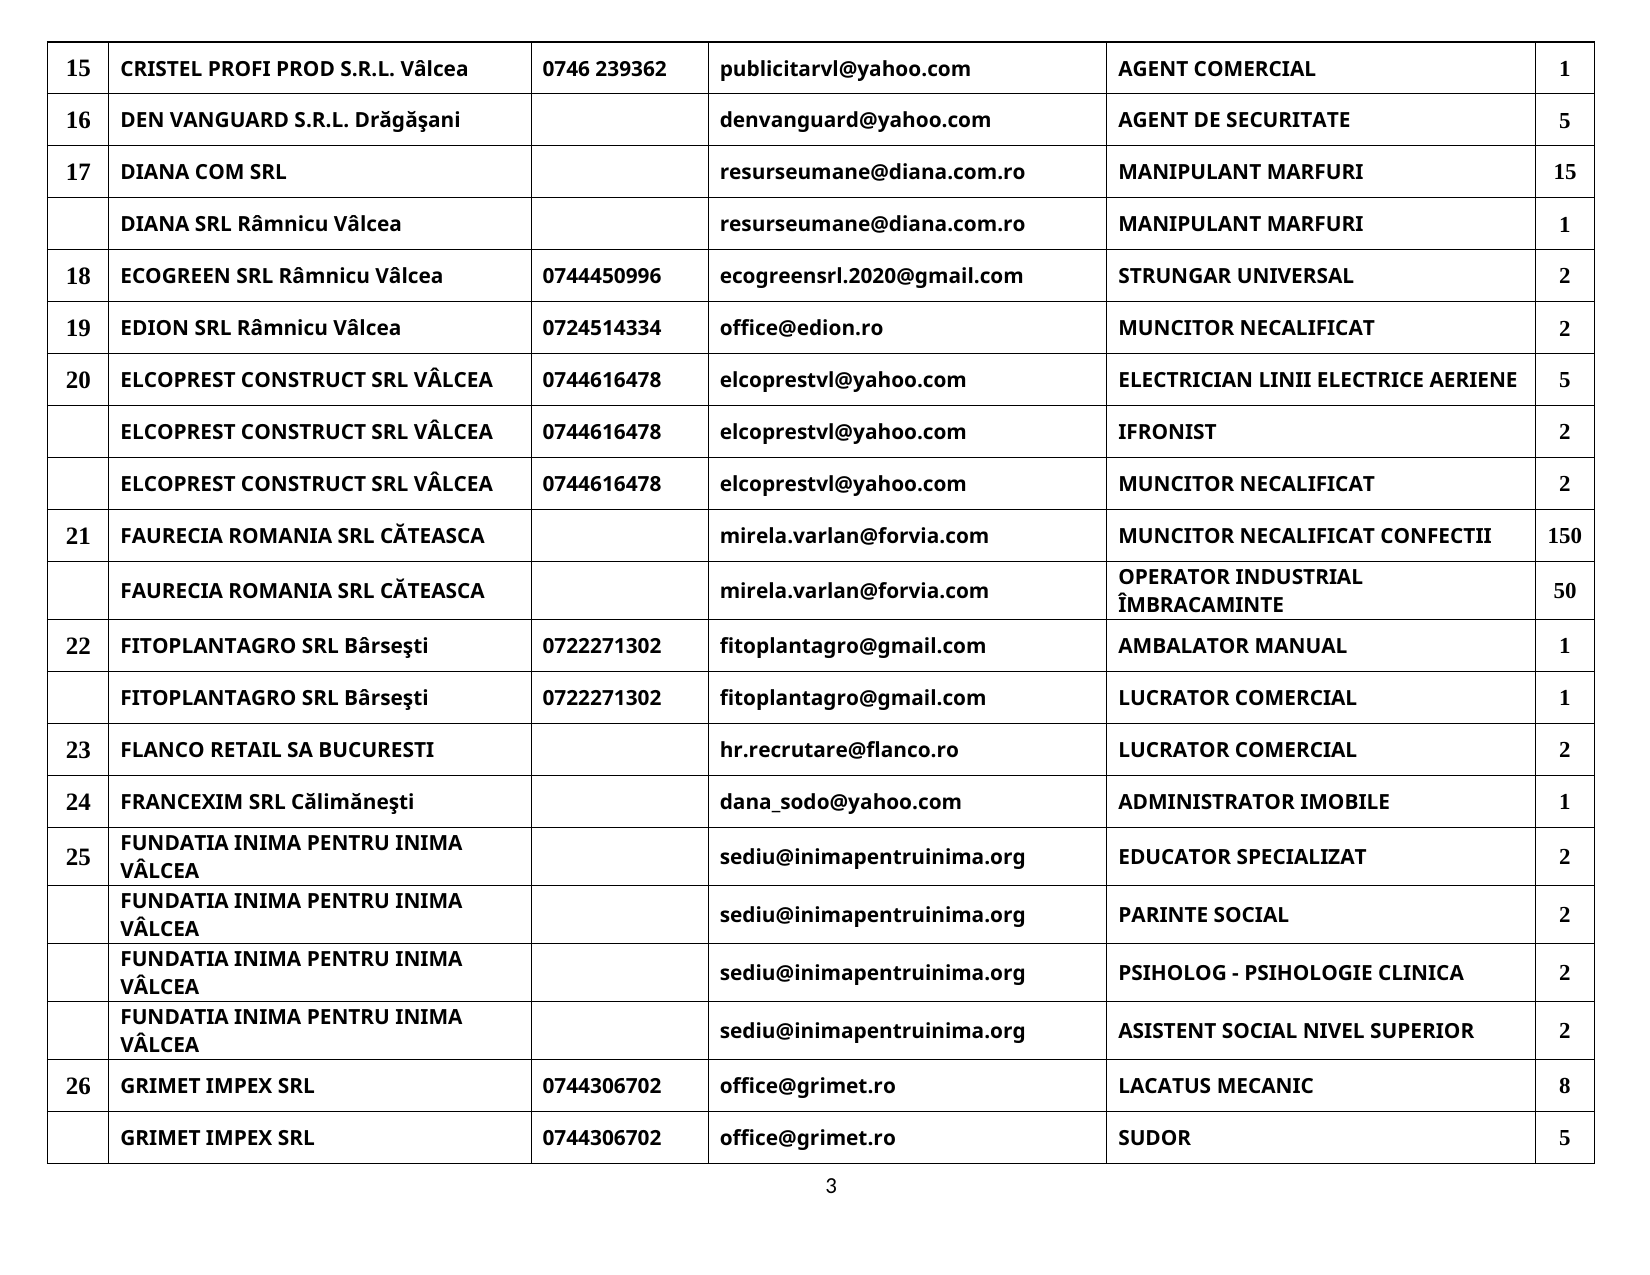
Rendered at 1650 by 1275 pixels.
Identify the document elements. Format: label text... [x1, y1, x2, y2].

table_cell 24 [48, 776, 108, 827]
table_cell GRIMET IMPEX SRL [109, 1060, 531, 1111]
table_cell AGENT DE SECURITATE [1107, 94, 1535, 145]
table_cell SUDOR [1107, 1112, 1535, 1163]
table_cell [532, 776, 708, 827]
table_cell 5 [1536, 1112, 1594, 1163]
table_cell MANIPULANT MARFURI [1107, 198, 1535, 249]
table_cell 20 [48, 354, 108, 405]
table_cell resurseumane@diana.com.ro [709, 146, 1106, 197]
table_cell 2 [1536, 302, 1594, 353]
table_cell LACATUS MECANIC [1107, 1060, 1535, 1111]
table_cell DIANA COM SRL [109, 146, 531, 197]
table_cell STRUNGAR UNIVERSAL [1107, 250, 1535, 301]
table_cell [48, 886, 108, 943]
table_cell PARINTE SOCIAL [1107, 886, 1535, 943]
table_cell 2 [1536, 250, 1594, 301]
table_cell office@edion.ro [709, 302, 1106, 353]
table_cell 2 [1536, 724, 1594, 775]
table_cell 2 [1536, 828, 1594, 885]
table_cell 15 [48, 43, 108, 93]
table_cell FUNDATIA INIMA PENTRU INIMA VÂLCEA [109, 886, 531, 943]
table_cell [532, 1002, 708, 1059]
table_cell FITOPLANTAGRO SRL Bârseşti [109, 672, 531, 723]
table_cell 16 [48, 94, 108, 145]
table_cell FUNDATIA INIMA PENTRU INIMA VÂLCEA [109, 944, 531, 1001]
table_cell sediu@inimapentruinima.org [709, 886, 1106, 943]
table_cell FRANCEXIM SRL Călimăneşti [109, 776, 531, 827]
table_cell 0744306702 [532, 1112, 708, 1163]
table_cell 1 [1536, 672, 1594, 723]
table_cell ELCOPREST CONSTRUCT SRL VÂLCEA [109, 458, 531, 509]
table_cell 0722271302 [532, 672, 708, 723]
table_cell elcoprestvl@yahoo.com [709, 406, 1106, 457]
table_cell CRISTEL PROFI PROD S.R.L. Vâlcea [109, 43, 531, 93]
table_cell 26 [48, 1060, 108, 1111]
table_cell office@grimet.ro [709, 1060, 1106, 1111]
table_cell 0724514334 [532, 302, 708, 353]
table_cell mirela.varlan@forvia.com [709, 510, 1106, 561]
table_cell sediu@inimapentruinima.org [709, 1002, 1106, 1059]
table_cell [532, 562, 708, 619]
table_cell ELCOPREST CONSTRUCT SRL VÂLCEA [109, 354, 531, 405]
table_cell [532, 510, 708, 561]
table_cell [48, 198, 108, 249]
table_cell MUNCITOR NECALIFICAT [1107, 302, 1535, 353]
table_cell [48, 458, 108, 509]
table_cell AGENT COMERCIAL [1107, 43, 1535, 93]
table_cell [532, 198, 708, 249]
table_cell EDUCATOR SPECIALIZAT [1107, 828, 1535, 885]
table_cell DEN VANGUARD S.R.L. Drăgăşani [109, 94, 531, 145]
table_cell DIANA SRL Râmnicu Vâlcea [109, 198, 531, 249]
table_cell PSIHOLOG - PSIHOLOGIE CLINICA [1107, 944, 1535, 1001]
table_cell 0744306702 [532, 1060, 708, 1111]
table_cell 150 [1536, 510, 1594, 561]
table_cell 1 [1536, 198, 1594, 249]
table_cell 1 [1536, 776, 1594, 827]
table_cell [532, 828, 708, 885]
table_cell ELCOPREST CONSTRUCT SRL VÂLCEA [109, 406, 531, 457]
table_cell 50 [1536, 562, 1594, 619]
table_cell 22 [48, 620, 108, 671]
table_cell 1 [1536, 43, 1594, 93]
table_cell [48, 406, 108, 457]
table_cell 18 [48, 250, 108, 301]
table_cell publicitarvl@yahoo.com [709, 43, 1106, 93]
table_cell 0744616478 [532, 406, 708, 457]
table_cell [532, 146, 708, 197]
table_cell 2 [1536, 406, 1594, 457]
table_cell office@grimet.ro [709, 1112, 1106, 1163]
table_cell 19 [48, 302, 108, 353]
table_cell [48, 672, 108, 723]
table_cell FUNDATIA INIMA PENTRU INIMA VÂLCEA [109, 1002, 531, 1059]
table_cell 2 [1536, 458, 1594, 509]
table_cell 25 [48, 828, 108, 885]
table_cell 0744616478 [532, 458, 708, 509]
table_cell [48, 1112, 108, 1163]
table_cell ELECTRICIAN LINII ELECTRICE AERIENE [1107, 354, 1535, 405]
table_cell 2 [1536, 944, 1594, 1001]
table_cell FAURECIA ROMANIA SRL CĂTEASCA [109, 562, 531, 619]
table_cell 2 [1536, 1002, 1594, 1059]
table_cell MUNCITOR NECALIFICAT [1107, 458, 1535, 509]
table_cell mirela.varlan@forvia.com [709, 562, 1106, 619]
table_cell 2 [1536, 886, 1594, 943]
table_cell 0746 239362 [532, 43, 708, 93]
table_cell [48, 1002, 108, 1059]
table_cell hr.recrutare@flanco.ro [709, 724, 1106, 775]
table_cell FUNDATIA INIMA PENTRU INIMA VÂLCEA [109, 828, 531, 885]
table_cell FITOPLANTAGRO SRL Bârseşti [109, 620, 531, 671]
table_cell denvanguard@yahoo.com [709, 94, 1106, 145]
table_cell 0744616478 [532, 354, 708, 405]
table_cell MANIPULANT MARFURI [1107, 146, 1535, 197]
table_cell 8 [1536, 1060, 1594, 1111]
table_cell resurseumane@diana.com.ro [709, 198, 1106, 249]
table_cell fitoplantagro@gmail.com [709, 672, 1106, 723]
table_cell 17 [48, 146, 108, 197]
table_cell LUCRATOR COMERCIAL [1107, 672, 1535, 723]
table_cell 15 [1536, 146, 1594, 197]
table_cell AMBALATOR MANUAL [1107, 620, 1535, 671]
table_cell 0722271302 [532, 620, 708, 671]
table_cell MUNCITOR NECALIFICAT CONFECTII [1107, 510, 1535, 561]
table_cell 5 [1536, 94, 1594, 145]
table_cell ADMINISTRATOR IMOBILE [1107, 776, 1535, 827]
table_cell [532, 724, 708, 775]
table_cell 21 [48, 510, 108, 561]
table_cell ASISTENT SOCIAL NIVEL SUPERIOR [1107, 1002, 1535, 1059]
table_cell 23 [48, 724, 108, 775]
table_cell IFRONIST [1107, 406, 1535, 457]
table_cell ecogreensrl.2020@gmail.com [709, 250, 1106, 301]
table_cell [532, 944, 708, 1001]
table_cell FAURECIA ROMANIA SRL CĂTEASCA [109, 510, 531, 561]
table_cell [48, 562, 108, 619]
table_cell sediu@inimapentruinima.org [709, 944, 1106, 1001]
table_cell 0744450996 [532, 250, 708, 301]
table_cell EDION SRL Râmnicu Vâlcea [109, 302, 531, 353]
table_cell 5 [1536, 354, 1594, 405]
table_cell [48, 944, 108, 1001]
table_cell [532, 94, 708, 145]
table_cell [532, 886, 708, 943]
table_cell fitoplantagro@gmail.com [709, 620, 1106, 671]
table_cell elcoprestvl@yahoo.com [709, 458, 1106, 509]
table_cell 1 [1536, 620, 1594, 671]
table_cell LUCRATOR COMERCIAL [1107, 724, 1535, 775]
table_cell FLANCO RETAIL SA BUCURESTI [109, 724, 531, 775]
table_cell OPERATOR INDUSTRIAL ÎMBRACAMINTE [1107, 562, 1535, 619]
table_cell dana_sodo@yahoo.com [709, 776, 1106, 827]
table_cell ECOGREEN SRL Râmnicu Vâlcea [109, 250, 531, 301]
table_cell elcoprestvl@yahoo.com [709, 354, 1106, 405]
table_cell sediu@inimapentruinima.org [709, 828, 1106, 885]
table_cell GRIMET IMPEX SRL [109, 1112, 531, 1163]
